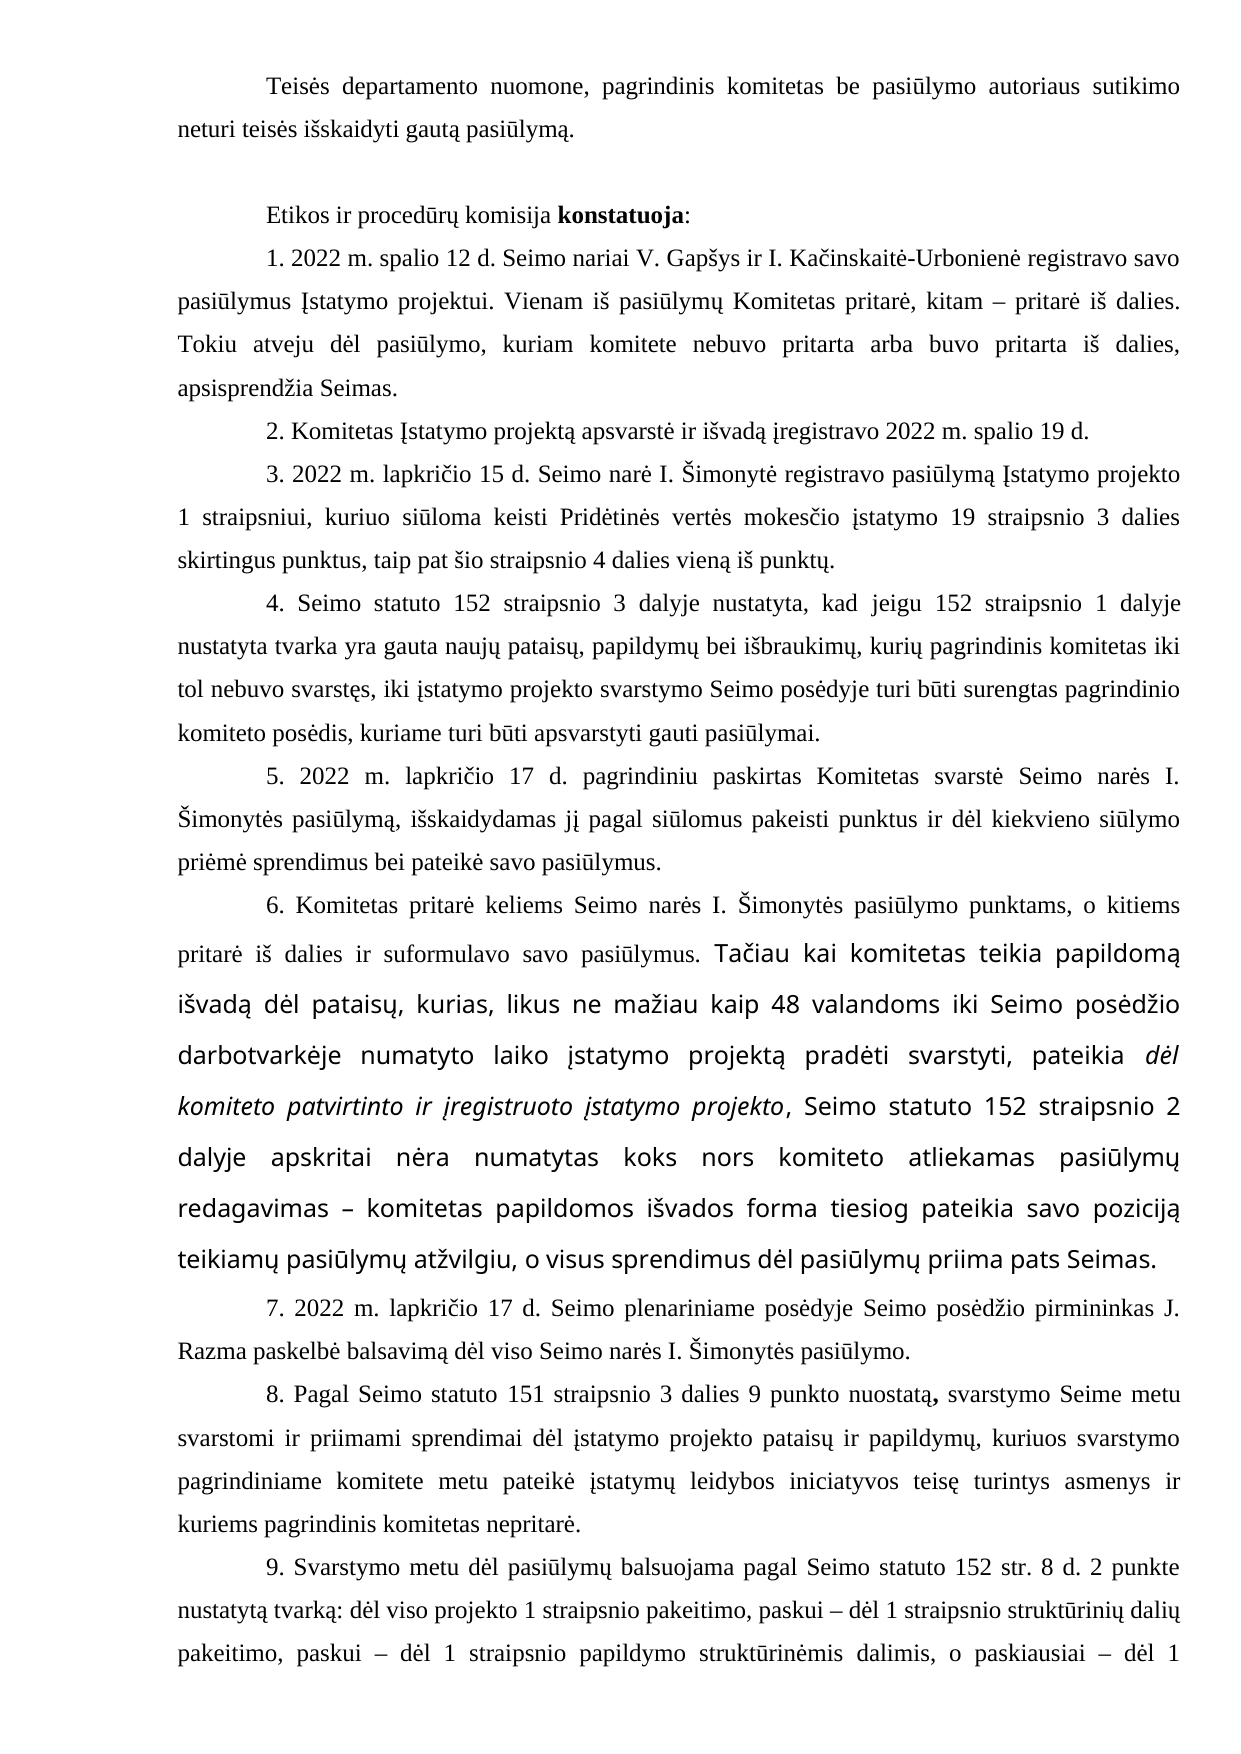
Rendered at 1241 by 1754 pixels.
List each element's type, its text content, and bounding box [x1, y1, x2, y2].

text 3. 2022 m. lapkričio 15 d. Seimo narė I. Šimonytė registravo pasiūlymą Įstatymo projekto 1 straipsniui, kuriuo siūloma keisti Pridėtinės vertės mokesčio įstatymo 19 straipsnio 3 dalies skirtingus punktus, taip pat šio straipsnio 4 dalies vieną iš punktų. [177, 459, 1181, 574]
text 4. Seimo statuto 152 straipsnio 3 dalyje nustatyta, kad jeigu 152 straipsnio 1 dalyje nustatyta tvarka yra gauta naujų pataisų, papildymų bei išbraukimų, kurių pagrindinis komitetas iki tol nebuvo svarstęs, iki įstatymo projekto svarstymo Seimo posėdyje turi būti surengtas pagrindinio komiteto posėdis, kuriame turi būti apsvarstyti gauti pasiūlymai. [177, 588, 1181, 746]
text 8. Pagal Seimo statuto 151 straipsnio 3 dalies 9 punkto nuostatą, svarstymo Seime metu svarstomi ir priimami sprendimai dėl įstatymo projekto pataisų ir papildymų, kuriuos svarstymo pagrindiniame komitete metu pateikė įstatymų leidybos iniciatyvos teisę turintys asmenys ir kuriems pagrindinis komitetas nepritarė. [177, 1379, 1181, 1538]
text 5. 2022 m. lapkričio 17 d. pagrindiniu paskirtas Komitetas svarstė Seimo narės I. Šimonytės pasiūlymą, išskaidydamas jį pagal siūlomus pakeisti punktus ir dėl kiekvieno siūlymo priėmė sprendimus bei pateikė savo pasiūlymus. [177, 761, 1181, 876]
text 9. Svarstymo metu dėl pasiūlymų balsuojama pagal Seimo statuto 152 str. 8 d. 2 punkte nustatytą tvarką: dėl viso projekto 1 straipsnio pakeitimo, paskui – dėl 1 straipsnio struktūrinių dalių pakeitimo, paskui – dėl 1 straipsnio papildymo struktūrinėmis dalimis, o paskiausiai – dėl 1 [177, 1552, 1181, 1667]
text 2. Komitetas Įstatymo projektą apsvarstė ir išvadą įregistravo 2022 m. spalio 19 d. [177, 416, 1181, 444]
text 6. Komitetas pritarė keliems Seimo narės I. Šimonytės pasiūlymo punktams, o kitiems pritarė iš dalies ir suformulavo savo pasiūlymus. Tačiau kai komitetas teikia papildomą išvadą dėl pataisų, kurias, likus ne mažiau kaip 48 valandoms iki Seimo posėdžio darbotvarkėje numatyto laiko įstatymo projektą pradėti svarstyti, pateikia dėl komiteto patvirtinto ir įregistruoto įstatymo projekto, Seimo statuto 152 straipsnio 2 dalyje apskritai nėra numatytas koks nors komiteto atliekamas pasiūlymų redagavimas – komitetas papildomos išvados forma tiesiog pateikia savo poziciją teikiamų pasiūlymų atžvilgiu, o visus sprendimus dėl pasiūlymų priima pats Seimas. [177, 890, 1181, 1276]
text Teisės departamento nuomone, pagrindinis komitetas be pasiūlymo autoriaus sutikimo neturi teisės išskaidyti gautą pasiūlymą. [177, 71, 1181, 143]
text 1. 2022 m. spalio 12 d. Seimo nariai V. Gapšys ir I. Kačinskaitė-Urbonienė registravo savo pasiūlymus Įstatymo projektui. Vienam iš pasiūlymų Komitetas pritarė, kitam – pritarė iš dalies. Tokiu atveju dėl pasiūlymo, kuriam komitete nebuvo pritarta arba buvo pritarta iš dalies, apsisprendžia Seimas. [177, 243, 1181, 401]
text Etikos ir procedūrų komisija konstatuoja: [177, 200, 1181, 229]
text 7. 2022 m. lapkričio 17 d. Seimo plenariniame posėdyje Seimo posėdžio pirmininkas J. Razma paskelbė balsavimą dėl viso Seimo narės I. Šimonytės pasiūlymo. [177, 1293, 1181, 1365]
